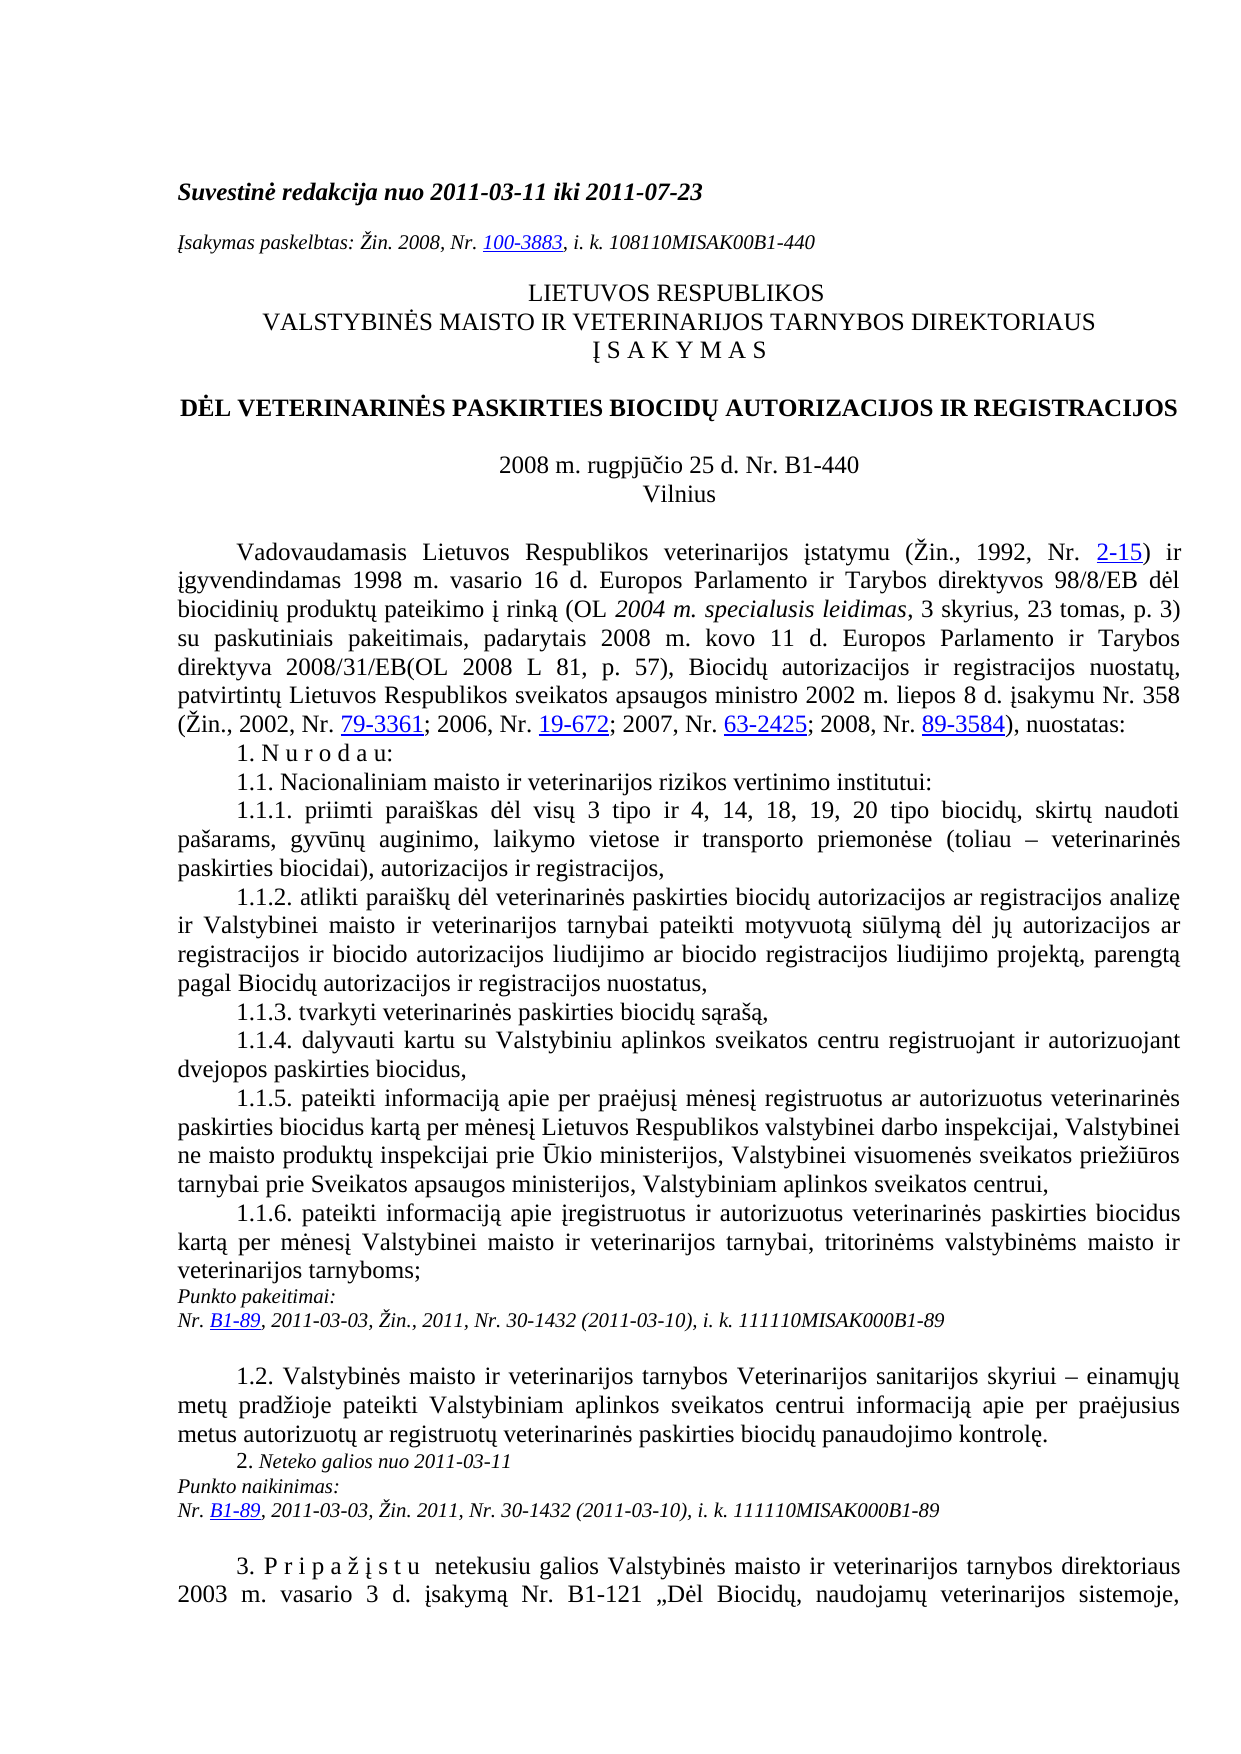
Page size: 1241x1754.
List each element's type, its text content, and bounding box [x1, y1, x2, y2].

text 1. Nurodau: [177, 738, 1181, 767]
text Punkto naikinimas: [177, 1474, 1181, 1498]
text 1.1.1. priimti paraiškas dėl visų 3 tipo ir 4, 14, 18, 19, 20 tipo biocidų, skirtų naudoti pašarams, gyvūnų auginimo, laikymo vietose ir transporto priemonėse (toliau – veterinarinės paskirties biocidai), autorizacijos ir registracijos, [177, 796, 1181, 882]
text 1.1.2. atlikti paraiškų dėl veterinarinės paskirties biocidų autorizacijos ar registracijos analizę ir Valstybinei maisto ir veterinarijos tarnybai pateikti motyvuotą siūlymą dėl jų autorizacijos ar registracijos ir biocido autorizacijos liudijimo ar biocido registracijos liudijimo projektą, parengtą pagal Biocidų autorizacijos ir registracijos nuostatus, [177, 882, 1181, 997]
text Vilnius [177, 479, 1181, 508]
text 2. Neteko galios nuo 2011-03-11 [177, 1447, 1181, 1474]
text 2008 m. rugpjūčio 25 d. Nr. B1-440 [177, 451, 1181, 479]
text 1.1.4. dalyvauti kartu su Valstybiniu aplinkos sveikatos centru registruojant ir autorizuojant dvejopos paskirties biocidus, [177, 1026, 1181, 1083]
text 1.1.5. pateikti informaciją apie per praėjusį mėnesį registruotus ar autorizuotus veterinarinės paskirties biocidus kartą per mėnesį Lietuvos Respublikos valstybinei darbo inspekcijai, Valstybinei ne maisto produktų inspekcijai prie Ūkio ministerijos, Valstybinei visuomenės sveikatos priežiūros tarnybai prie Sveikatos apsaugos ministerijos, Valstybiniam aplinkos sveikatos centrui, [177, 1083, 1181, 1198]
text 1.1. Nacionaliniam maisto ir veterinarijos rizikos vertinimo institutui: [177, 767, 1181, 796]
text Nr. B1-89, 2011-03-03, Žin., 2011, Nr. 30-1432 (2011-03-10), i. k. 111110MISAK000B1-89 [177, 1308, 1181, 1332]
text 1.1.6. pateikti informaciją apie įregistruotus ir autorizuotus veterinarinės paskirties biocidus kartą per mėnesį Valstybinei maisto ir veterinarijos tarnybai, tritorinėms valstybinėms maisto ir veterinarijos tarnyboms; [177, 1198, 1181, 1284]
text Suvestinė redakcija nuo 2011-03-11 iki 2011-07-23 [177, 177, 1181, 206]
text Punkto pakeitimai: [177, 1284, 1181, 1308]
text Vadovaudamasis Lietuvos Respublikos veterinarijos įstatymu (Žin., 1992, Nr. 2-15) ir įgyvendindamas 1998 m. vasario 16 d. Europos Parlamento ir Tarybos direktyvos 98/8/EB dėl biocidinių produktų pateikimo į rinką (OL 2004 m. specialusis leidimas, 3 skyrius, 23 tomas, p. 3) su paskutiniais pakeitimais, padarytais 2008 m. kovo 11 d. Europos Parlamento ir Tarybos direktyva 2008/31/EB(OL 2008 L 81, p. 57), Biocidų autorizacijos ir registracijos nuostatų, patvirtintų Lietuvos Respublikos sveikatos apsaugos ministro 2002 m. liepos 8 d. įsakymu Nr. 358 (Žin., 2002, Nr. 79-3361; 2006, Nr. 19-672; 2007, Nr. 63-2425; 2008, Nr. 89-3584), nuostatas: [177, 537, 1181, 738]
text 1.1.3. tvarkyti veterinarinės paskirties biocidų sąrašą, [177, 997, 1181, 1026]
text Nr. B1-89, 2011-03-03, Žin. 2011, Nr. 30-1432 (2011-03-10), i. k. 111110MISAK000B1-89 [177, 1498, 1181, 1522]
text Įsakymas paskelbtas: Žin. 2008, Nr. 100-3883, i. k. 108110MISAK00B1-440 [177, 230, 1181, 254]
text DĖL VETERINARINĖS PASKIRTIES BIOCIDŲ AUTORIZACIJOS IR REGISTRACIJOS [177, 393, 1181, 422]
text 1.2. Valstybinės maisto ir veterinarijos tarnybos Veterinarijos sanitarijos skyriui – einamųjų metų pradžioje pateikti Valstybiniam aplinkos sveikatos centrui informaciją apie per praėjusius metus autorizuotų ar registruotų veterinarinės paskirties biocidų panaudojimo kontrolę. [177, 1361, 1181, 1447]
text 3. Pripažįstu netekusiu galios Valstybinės maisto ir veterinarijos tarnybos direktoriaus 2003 m. vasario 3 d. įsakymą Nr. B1-121 „Dėl Biocidų, naudojamų veterinarijos sistemoje, [177, 1551, 1181, 1608]
text LIETUVOS RESPUBLIKOS VALSTYBINĖS MAISTO IR VETERINARIJOS TARNYBOS DIREKTORIAUS [177, 278, 1181, 336]
text ĮSAKYMAS [177, 336, 1181, 364]
